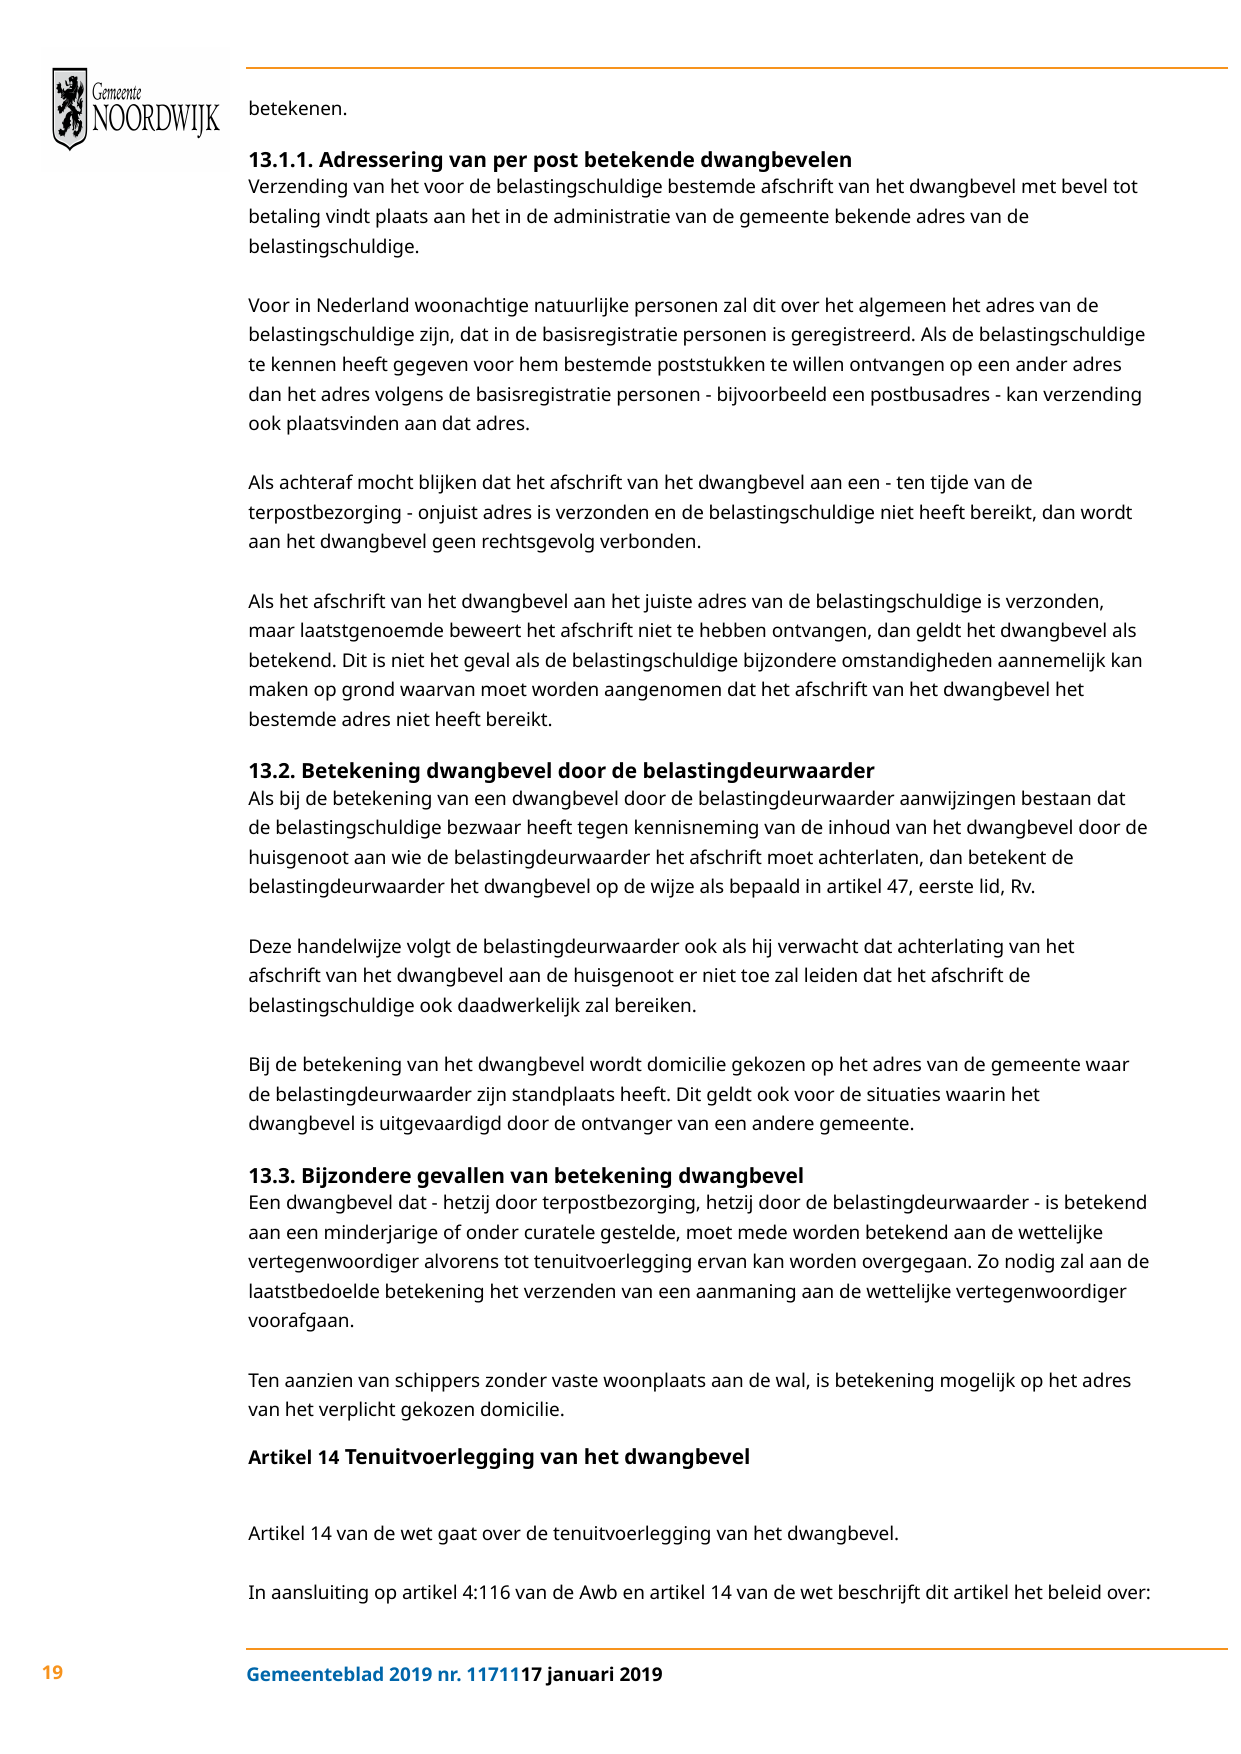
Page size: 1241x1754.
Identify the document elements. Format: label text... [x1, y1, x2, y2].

text Artikel 14 Tenuitvoerlegging van het dwangbevel [248, 1442, 1152, 1470]
text Voor in Nederland woonachtige natuurlijke personen zal dit over het algemeen het adres van de belastingschuldige zijn, dat in de basisregistratie personen is geregistreerd. Als de belastingschuldige te kennen heeft gegeven voor hem bestemde poststukken te willen ontvangen op een ander adres dan het adres volgens de basisregistratie personen - bijvoorbeeld een postbusadres - kan verzending ook plaatsvinden aan dat adres. [248, 292, 1152, 436]
text Verzending van het voor de belastingschuldige bestemde afschrift van het dwangbevel met bevel tot betaling vindt plaats aan het in de administratie van de gemeente bekende adres van de belastingschuldige. [248, 174, 1152, 258]
text Als achteraf mocht blijken dat het afschrift van het dwangbevel aan een - ten tijde van de terpostbezorging - onjuist adres is verzonden en de belastingschuldige niet heeft bereikt, dan wordt aan het dwangbevel geen rechtsgevolg verbonden. [248, 469, 1152, 554]
text Als het afschrift van het dwangbevel aan het juiste adres van de belastingschuldige is verzonden, maar laatstgenoemde beweert het afschrift niet te hebben ontvangen, dan geldt het dwangbevel als betekend. Dit is niet het geval als de belastingschuldige bijzondere omstandigheden aannemelijk kan maken op grond waarvan moet worden aangenomen dat het afschrift van het dwangbevel het bestemde adres niet heeft bereikt. [248, 588, 1152, 732]
text Als bij de betekening van een dwangbevel door de belastingdeurwaarder aanwijzingen bestaan dat de belastingschuldige bezwaar heeft tegen kennisneming van de inhoud van het dwangbevel door de huisgenoot aan wie de belastingdeurwaarder het afschrift moet achterlaten, dan betekent de belastingdeurwaarder het dwangbevel op de wijze als bepaald in artikel 47, eerste lid, Rv. [248, 785, 1152, 899]
picture [41, 47, 231, 172]
text In aansluiting op artikel 4:116 van de Awb en artikel 14 van de wet beschrijft dit artikel het beleid over: [248, 1579, 1152, 1604]
text Deze handelwijze volgt de belastingdeurwaarder ook als hij verwacht dat achterlating van het afschrift van het dwangbevel aan de huisgenoot er niet toe zal leiden dat het afschrift de belastingschuldige ook daadwerkelijk zal bereiken. [248, 933, 1152, 1018]
text 13.3. Bijzondere gevallen van betekening dwangbevel [248, 1161, 1152, 1189]
text betekenen. [248, 95, 1152, 121]
text Bij de betekening van het dwangbevel wordt domicilie gekozen op het adres van de gemeente waar de belastingdeurwaarder zijn standplaats heeft. Dit geldt ook voor de situaties waarin het dwangbevel is uitgevaardigd door de ontvanger van een andere gemeente. [248, 1051, 1152, 1136]
text 13.2. Betekening dwangbevel door de belastingdeurwaarder [248, 757, 1152, 785]
text Een dwangbevel dat - hetzij door terpostbezorging, hetzij door de belastingdeurwaarder - is betekend aan een minderjarige of onder curatele gestelde, moet mede worden betekend aan de wettelijke vertegenwoordiger alvorens tot tenuitvoerlegging ervan kan worden overgegaan. Zo nodig zal aan de laatstbedoelde betekening het verzenden van een aanmaning aan de wettelijke vertegenwoordiger voorafgaan. [248, 1189, 1152, 1333]
text Artikel 14 van de wet gaat over de tenuitvoerlegging van het dwangbevel. [248, 1520, 1152, 1545]
text 13.1.1. Adressering van per post betekende dwangbevelen [248, 145, 1152, 174]
text Ten aanzien van schippers zonder vaste woonplaats aan de wal, is betekening mogelijk op het adres van het verplicht gekozen domicilie. [248, 1367, 1152, 1422]
